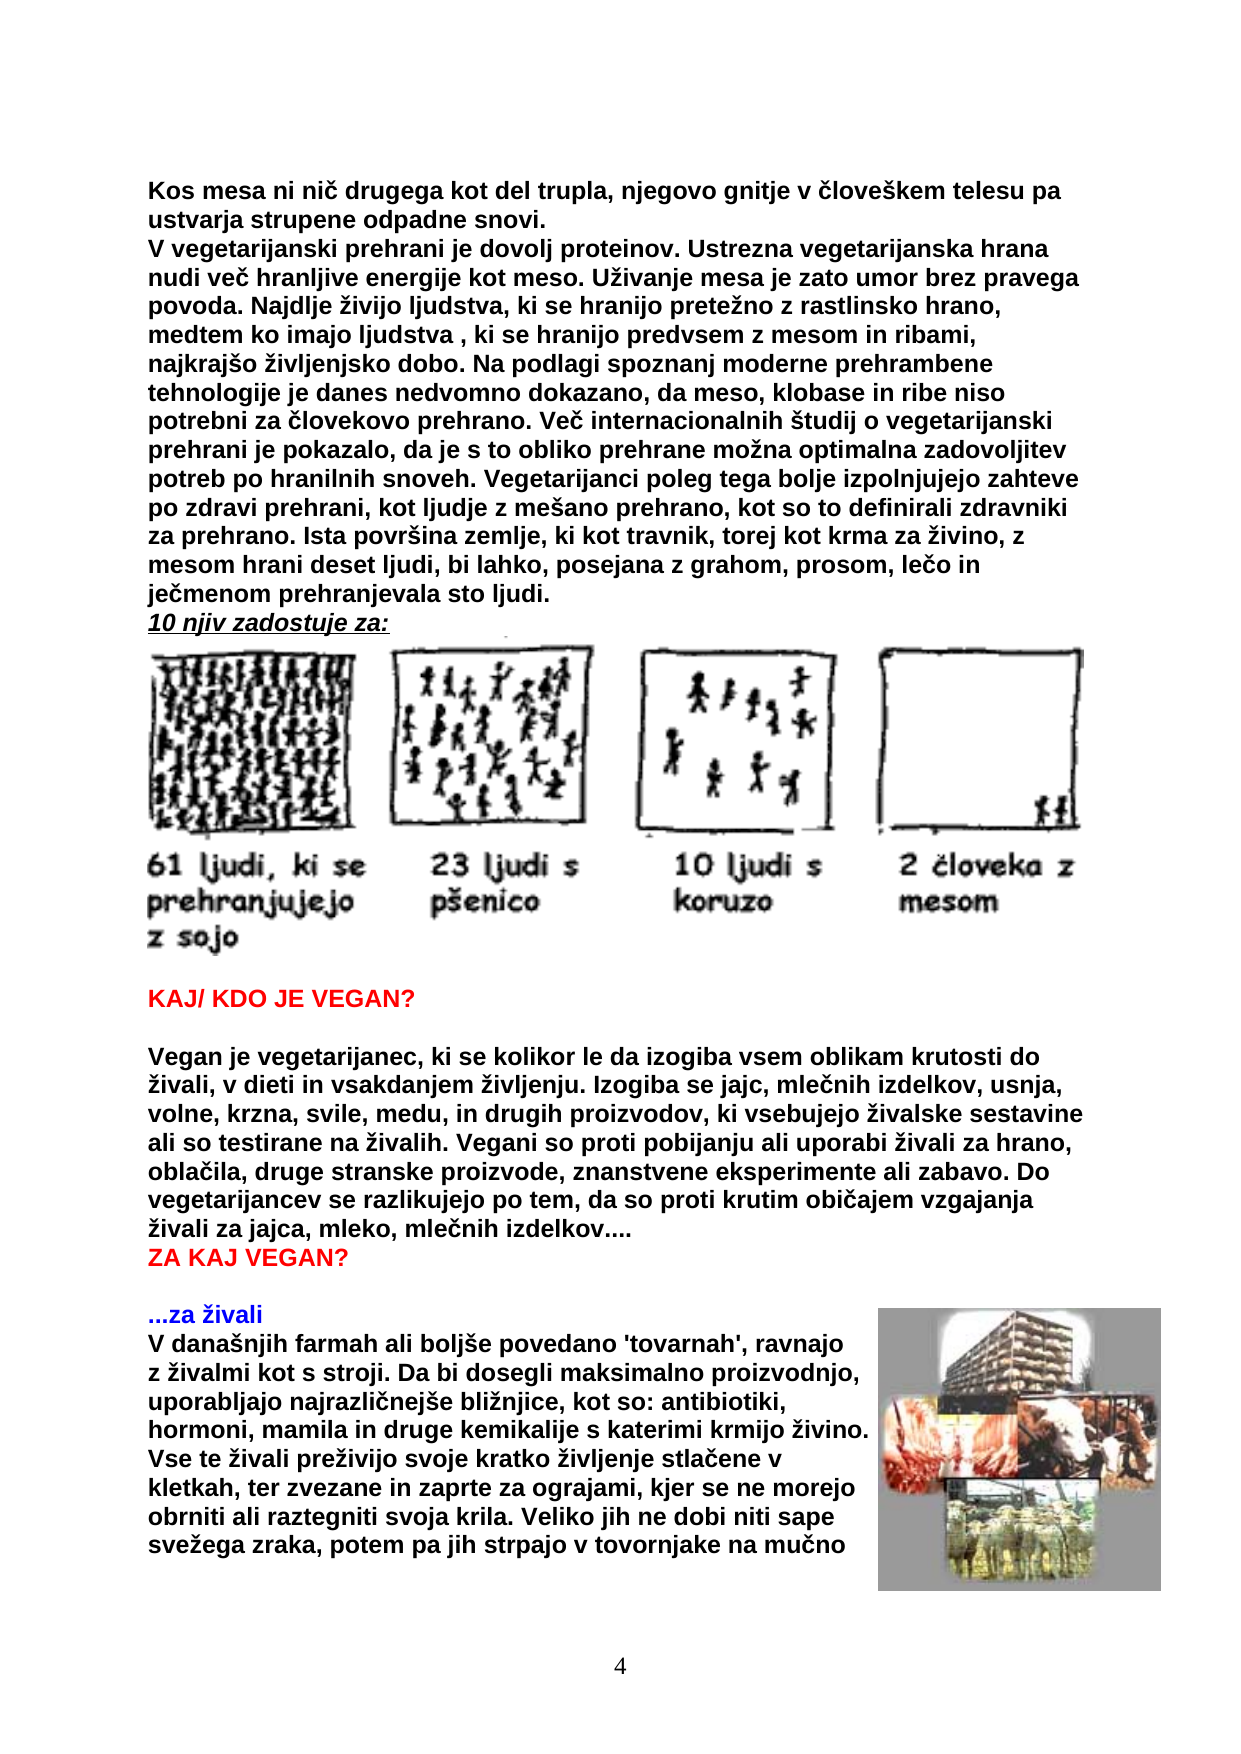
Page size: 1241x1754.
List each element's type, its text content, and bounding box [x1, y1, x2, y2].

text vegetarijancev se razlikujejo po tem, da so proti krutim običajem vzgajanja živali za jajca, mleko, mlečnih izdelkov.... [148, 1185, 1093, 1243]
text Vegan je vegetarijanec, ki se kolikor le da izogiba vsem oblikam krutosti do živali, v dieti in vsakdanjem življenju. Izogiba se jajc, mlečnih izdelkov, usnja, volne, krzna, svile, medu, in drugih proizvodov, ki vsebujejo živalske sestavine ali so testirane na živalih. Vegani so proti pobijanju ali uporabi živali za hrano, oblačila, druge stranske proizvode, znanstvene eksperimente ali zabavo. Do [148, 1041, 1093, 1185]
text ZA KAJ VEGAN? [148, 1243, 1093, 1271]
picture [878, 1308, 1161, 1591]
text KAJ/ KDO JE VEGAN? [148, 984, 1093, 1013]
picture [147, 636, 1084, 956]
text Kos mesa ni nič drugega kot del trupla, njegovo gnitje v človeškem telesu pa ustvarja strupene odpadne snovi. V vegetarijanski prehrani je dovolj proteinov. Ustrezna vegetarijanska hrana nudi več hranljive energije kot meso. Uživanje mesa je zato umor brez pravega povoda. Najdlje živijo ljudstva, ki se hranijo pretežno z rastlinsko hrano, medtem ko imajo ljudstva , ki se hranijo predvsem z mesom in ribami, najkrajšo življenjsko dobo. Na podlagi spoznanj moderne prehrambene tehnologije je danes nedvomno dokazano, da meso, klobase in ribe niso potrebni za človekovo prehrano. Več internacionalnih študij o vegetarijanski prehrani je pokazalo, da je s to obliko prehrane možna optimalna zadovoljitev potreb po hranilnih snoveh. Vegetarijanci poleg tega bolje izpolnjujejo zahteve po zdravi prehrani, kot ljudje z mešano prehrano, kot so to definirali zdravniki za prehrano. Ista površina zemlje, ki kot travnik, torej kot krma za živino, z mesom hrani deset ljudi, bi lahko, posejana z grahom, prosom, lečo in ječmenom prehranjevala sto ljudi. 10 njiv zadostuje za: [148, 148, 1093, 955]
text ...za živali V današnjih farmah ali boljše povedano 'tovarnah', ravnajo z živalmi kot s stroji. Da bi dosegli maksimalno proizvodnjo, uporabljajo najrazličnejše bližnjice, kot so: antibiotiki, hormoni, mamila in druge kemikalije s katerimi krmijo živino. Vse te živali preživijo svoje kratko življenje stlačene v kletkah, ter zvezane in zaprte za ograjami, kjer se ne morejo obrniti ali raztegniti svoja krila. Veliko jih ne dobi niti sape svežega zraka, potem pa jih strpajo v tovornjake na mučno [148, 1300, 1093, 1559]
